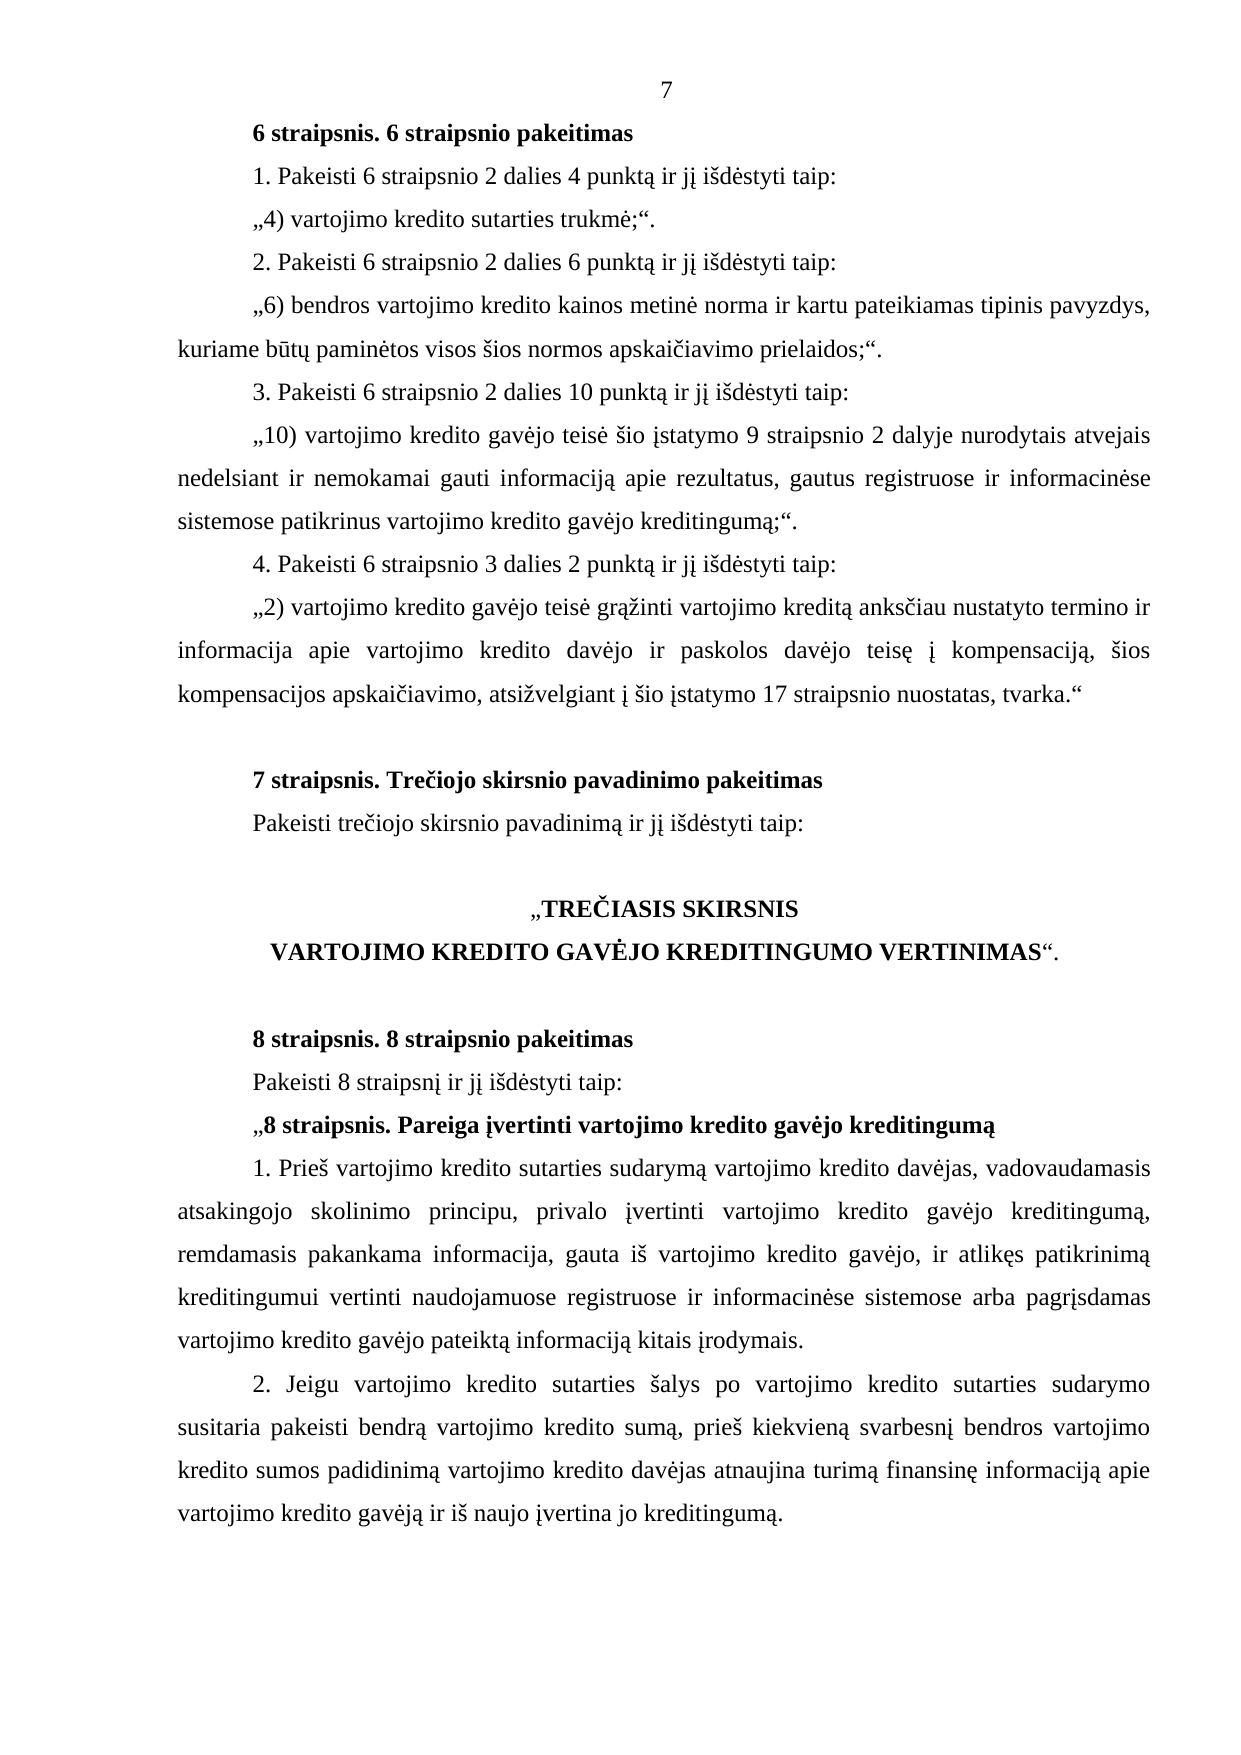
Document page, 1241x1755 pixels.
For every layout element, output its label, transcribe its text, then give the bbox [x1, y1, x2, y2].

text „2) vartojimo kredito gavėjo teisė grąžinti vartojimo kreditą anksčiau nustatyto termino ir informacija apie vartojimo kredito davėjo ir paskolos davėjo teisę į kompensaciją, šios kompensacijos apskaičiavimo, atsižvelgiant į šio įstatymo 17 straipsnio nuostatas, tvarka.“ [177, 592, 1152, 707]
text 6 straipsnis. 6 straipsnio pakeitimas [177, 118, 1152, 147]
text 3. Pakeisti 6 straipsnio 2 dalies 10 punktą ir jį išdėstyti taip: [177, 377, 1152, 406]
text 1. Prieš vartojimo kredito sutarties sudarymą vartojimo kredito davėjas, vadovaudamasis atsakingojo skolinimo principu, privalo įvertinti vartojimo kredito gavėjo kreditingumą, remdamasis pakankama informacija, gauta iš vartojimo kredito gavėjo, ir atlikęs patikrinimą kreditingumui vertinti naudojamuose registruose ir informacinėse sistemose arba pagrįsdamas vartojimo kredito gavėjo pateiktą informaciją kitais įrodymais. [177, 1153, 1152, 1354]
text 2. Pakeisti 6 straipsnio 2 dalies 6 punktą ir jį išdėstyti taip: [177, 247, 1152, 276]
text Pakeisti trečiojo skirsnio pavadinimą ir jį išdėstyti taip: [177, 808, 1152, 837]
text 2. Jeigu vartojimo kredito sutarties šalys po vartojimo kredito sutarties sudarymo susitaria pakeisti bendrą vartojimo kredito sumą, prieš kiekvieną svarbesnį bendros vartojimo kredito sumos padidinimą vartojimo kredito davėjas atnaujina turimą finansinę informaciją apie vartojimo kredito gavėją ir iš naujo įvertina jo kreditingumą. [177, 1369, 1152, 1527]
text 7 straipsnis. Trečiojo skirsnio pavadinimo pakeitimas [177, 765, 1152, 794]
text „4) vartojimo kredito sutarties trukmė;“. [177, 204, 1152, 233]
text „TREČIASIS SKIRSNIS [177, 894, 1152, 923]
text Pakeisti 8 straipsnį ir jį išdėstyti taip: [177, 1067, 1152, 1096]
text 8 straipsnis. 8 straipsnio pakeitimas [177, 1024, 1152, 1052]
text „6) bendros vartojimo kredito kainos metinė norma ir kartu pateikiamas tipinis pavyzdys, kuriame būtų paminėtos visos šios normos apskaičiavimo prielaidos;“. [177, 291, 1152, 362]
text 4. Pakeisti 6 straipsnio 3 dalies 2 punktą ir jį išdėstyti taip: [177, 549, 1152, 578]
text „10) vartojimo kredito gavėjo teisė šio įstatymo 9 straipsnio 2 dalyje nurodytais atvejais nedelsiant ir nemokamai gauti informaciją apie rezultatus, gautus registruose ir informacinėse sistemose patikrinus vartojimo kredito gavėjo kreditingumą;“. [177, 420, 1152, 535]
text VARTOJIMO KREDITO GAVĖJO KREDITINGUMO VERTINIMAS“. [177, 937, 1152, 966]
text 1. Pakeisti 6 straipsnio 2 dalies 4 punktą ir jį išdėstyti taip: [177, 161, 1152, 190]
text „8 straipsnis. Pareiga įvertinti vartojimo kredito gavėjo kreditingumą [177, 1110, 1152, 1139]
